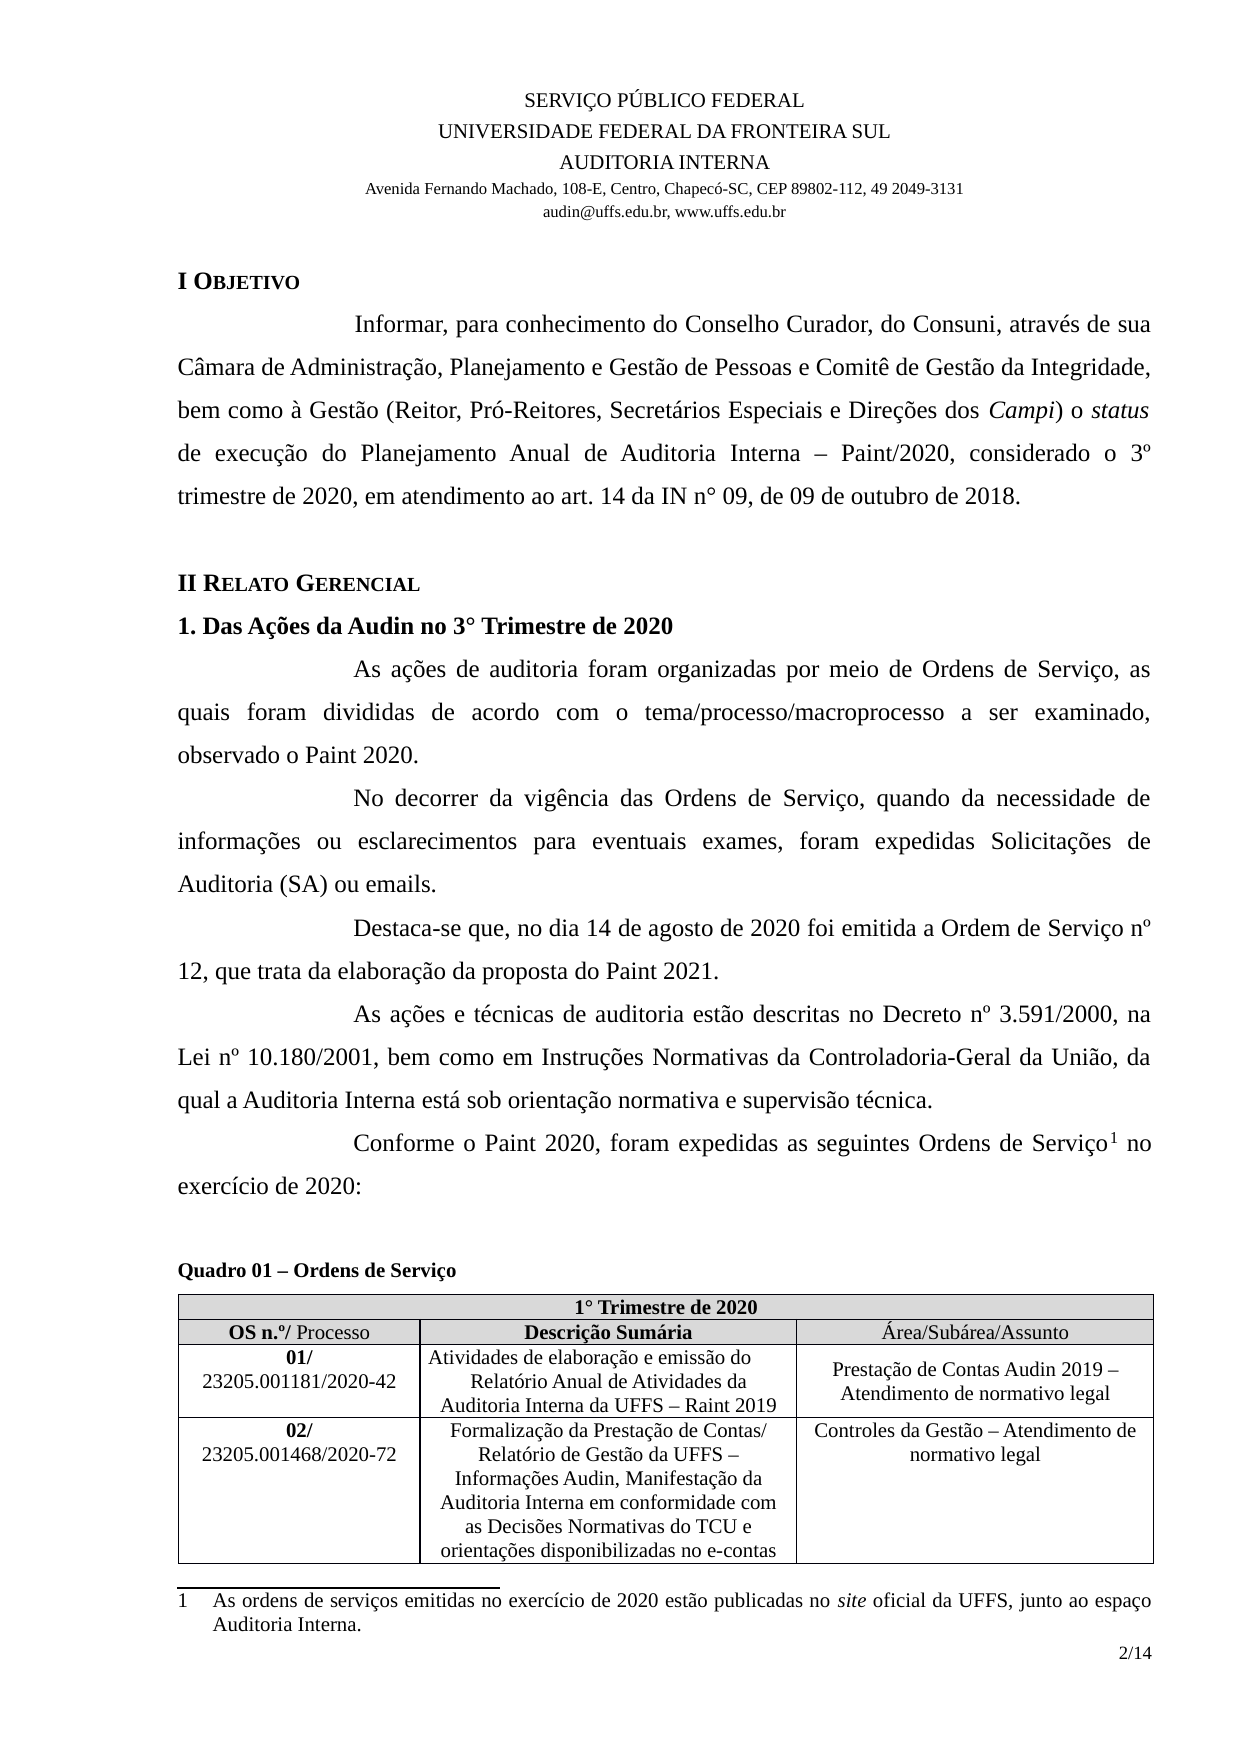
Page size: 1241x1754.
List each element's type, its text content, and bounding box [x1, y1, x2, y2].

table_cell 01/ 23205.001181/2020-42 [179, 1345, 419, 1417]
text Destaca-se que, no dia 14 de agosto de 2020 foi emitida a Ordem de Serviço nº 12, que trata da elaboração da proposta do Paint 2021. [177, 913, 1152, 984]
subtitle I Objetivo [177, 266, 1152, 294]
text No decorrer da vigência das Ordens de Serviço, quando da necessidade de informações ou esclarecimentos para eventuais exames, foram expedidas Solicitações de Auditoria (SA) ou emails. [177, 783, 1152, 898]
table_cell Descrição Sumária [421, 1320, 796, 1344]
table_cell 02/ 23205.001468/2020-72 [179, 1418, 419, 1562]
text As ações e técnicas de auditoria estão descritas no Decreto nº 3.591/2000, na Lei nº 10.180/2001, bem como em Instruções Normativas da Controladoria-Geral da União, da qual a Auditoria Interna está sob orientação normativa e supervisão técnica. [177, 999, 1152, 1114]
text Quadro 01 – Ordens de Serviço [177, 1258, 1152, 1282]
table_cell OS n.º/ Processo [179, 1320, 419, 1344]
table_cell Formalização da Prestação de Contas/ Relatório de Gestão da UFFS – Informações Audin, Manifestação da Auditoria Interna em conformidade com as Decisões Normativas do TCU e orientações disponibilizadas no e-contas [421, 1418, 796, 1562]
text As ordens de serviços emitidas no exercício de 2020 estão publicadas no site oficial da UFFS, junto ao espaço Auditoria Interna. [177, 1588, 1152, 1636]
text Informar, para conhecimento do Conselho Curador, do Consuni, através de sua Câmara de Administração, Planejamento e Gestão de Pessoas e Comitê de Gestão da Integridade, bem como à Gestão (Reitor, Pró-Reitores, Secretários Especiais e Direções dos Campi) o status de execução do Planejamento Anual de Auditoria Interna – Paint/2020, considerado o 3º trimestre de 2020, em atendimento ao art. 14 da IN n° 09, de 09 de outubro de 2018. [177, 309, 1152, 510]
table_cell Controles da Gestão – Atendimento de normativo legal [797, 1418, 1153, 1562]
table_cell Atividades de elaboração e emissão do Relatório Anual de Atividades da Auditoria Interna da UFFS – Raint 2019 [421, 1345, 796, 1417]
text Conforme o Paint 2020, foram expedidas as seguintes Ordens de Serviço no exercício de 2020: [177, 1128, 1152, 1200]
table_cell Área/Subárea/Assunto [797, 1320, 1153, 1344]
text As ações de auditoria foram organizadas por meio de Ordens de Serviço, as quais foram divididas de acordo com o tema/processo/macroprocesso a ser examinado, observado o Paint 2020. [177, 654, 1152, 769]
table_cell Prestação de Contas Audin 2019 – Atendimento de normativo legal [797, 1345, 1153, 1417]
subtitle II Relato Gerencial [177, 568, 1152, 596]
table_header 1° Trimestre de 2020 [179, 1295, 1153, 1319]
subtitle 1. Das Ações da Audin no 3° Trimestre de 2020 [177, 611, 1152, 639]
